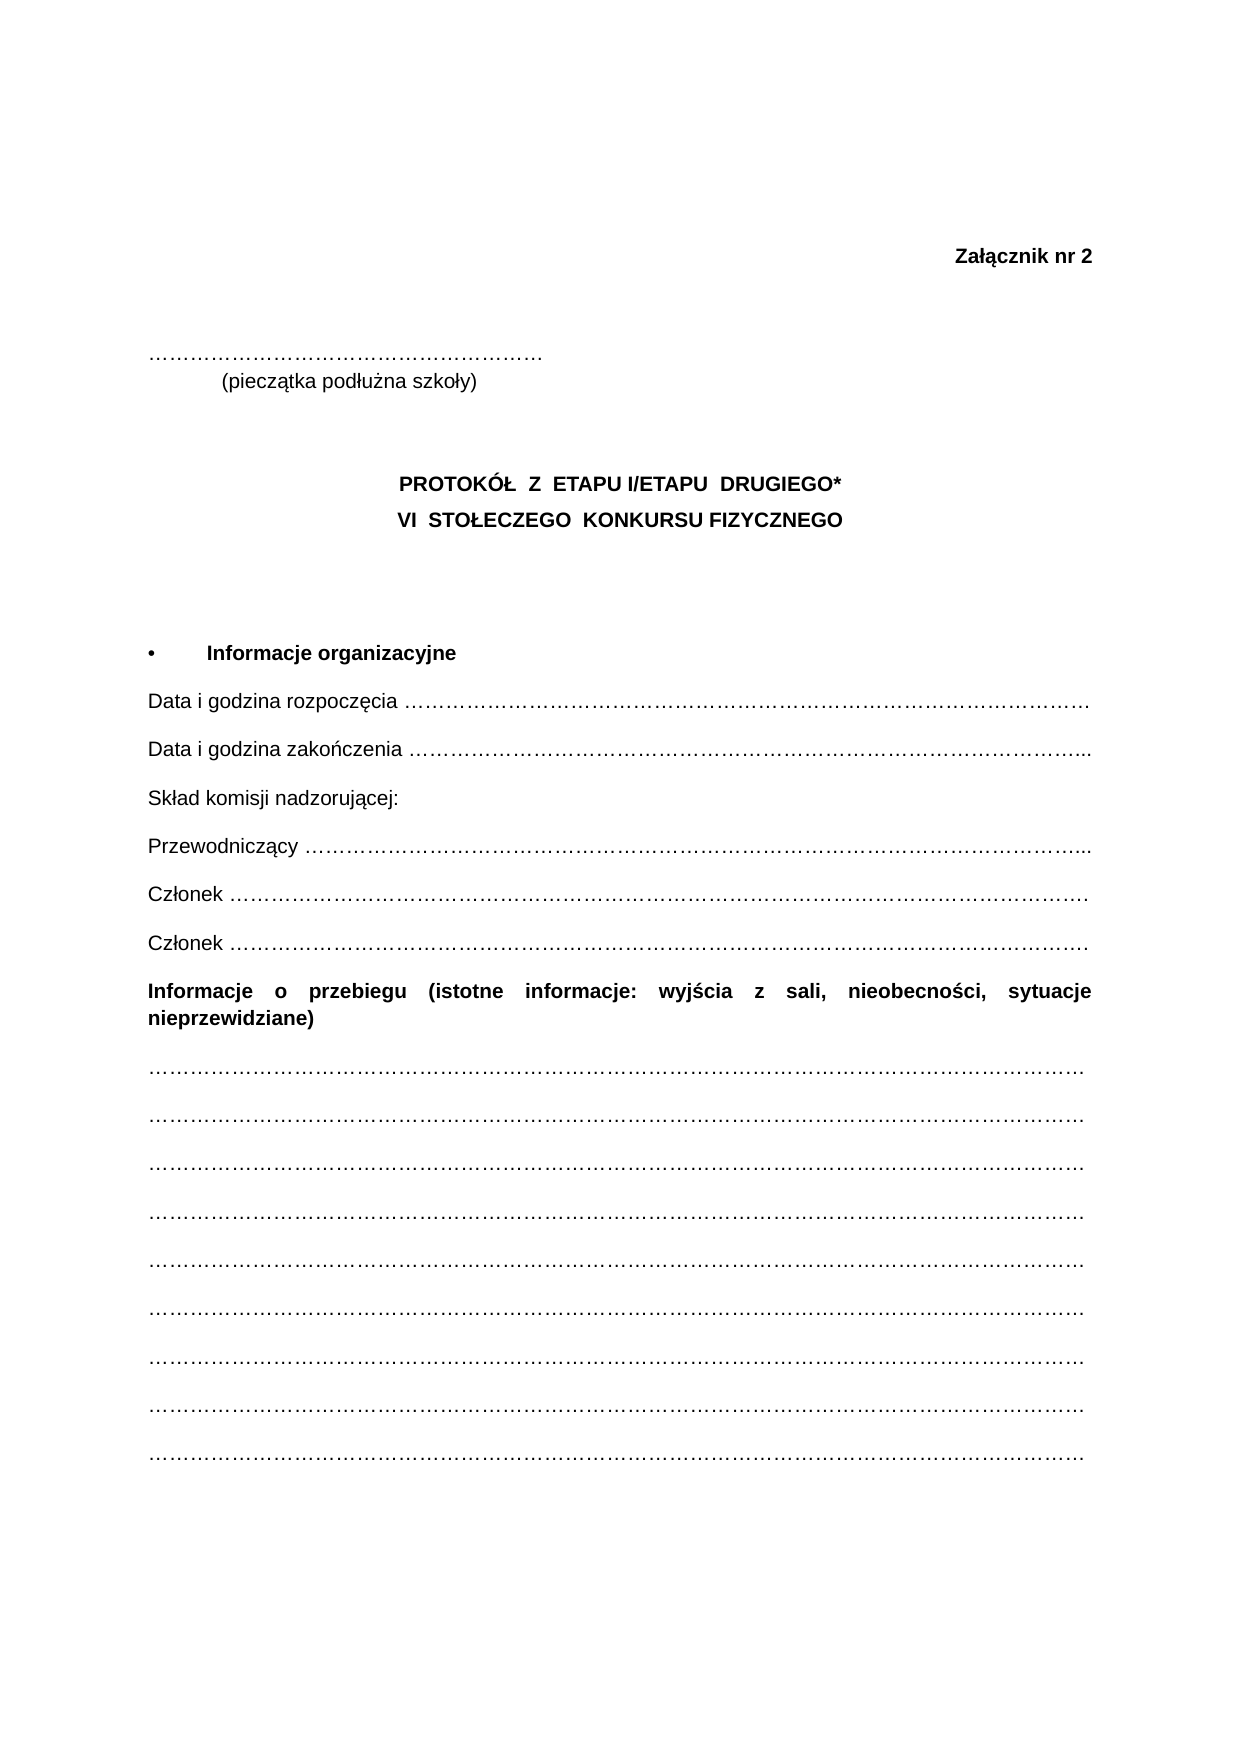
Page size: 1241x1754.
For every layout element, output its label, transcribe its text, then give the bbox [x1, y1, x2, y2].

text Załącznik nr 2 [148, 244, 1093, 268]
text ………………………………………………… [148, 341, 1093, 365]
text ……………………………………………………………………………………………………………………… [148, 1393, 1093, 1417]
text Przewodniczący …………………………………………………………………………………………………... [148, 834, 1093, 858]
text Skład komisji nadzorującej: [148, 785, 1093, 809]
text PROTOKÓŁ Z ETAPU I/ETAPU DRUGIEGO* [148, 472, 1093, 496]
text VI STOŁECZEGO KONKURSU FIZYCZNEGO [148, 508, 1093, 532]
text ……………………………………………………………………………………………………………………… [148, 1248, 1093, 1272]
text Członek ……………………………………………………………………………………………………………. [148, 882, 1093, 906]
text ……………………………………………………………………………………………………………………… [148, 1151, 1093, 1175]
text ……………………………………………………………………………………………………………………… [148, 1296, 1093, 1320]
text ……………………………………………………………………………………………………………………… [148, 1441, 1093, 1465]
text Informacje o przebiegu (istotne informacje: wyjścia z sali, nieobecności, sytuacje nieprzewidziane) [148, 979, 1093, 1030]
text Członek ……………………………………………………………………………………………………………. [148, 930, 1093, 954]
text Data i godzina zakończenia ……………………………………………………………………………………... [148, 737, 1093, 761]
text ……………………………………………………………………………………………………………………… [148, 1103, 1093, 1127]
text ……………………………………………………………………………………………………………………… [148, 1344, 1093, 1368]
text (pieczątka podłużna szkoły) [148, 368, 1093, 392]
text Data i godzina rozpoczęcia ……………………………………………………………………………………… [148, 689, 1093, 713]
text ……………………………………………………………………………………………………………………… [148, 1054, 1093, 1078]
list Informacje organizacyjne [148, 640, 1093, 664]
text ……………………………………………………………………………………………………………………… [148, 1199, 1093, 1223]
